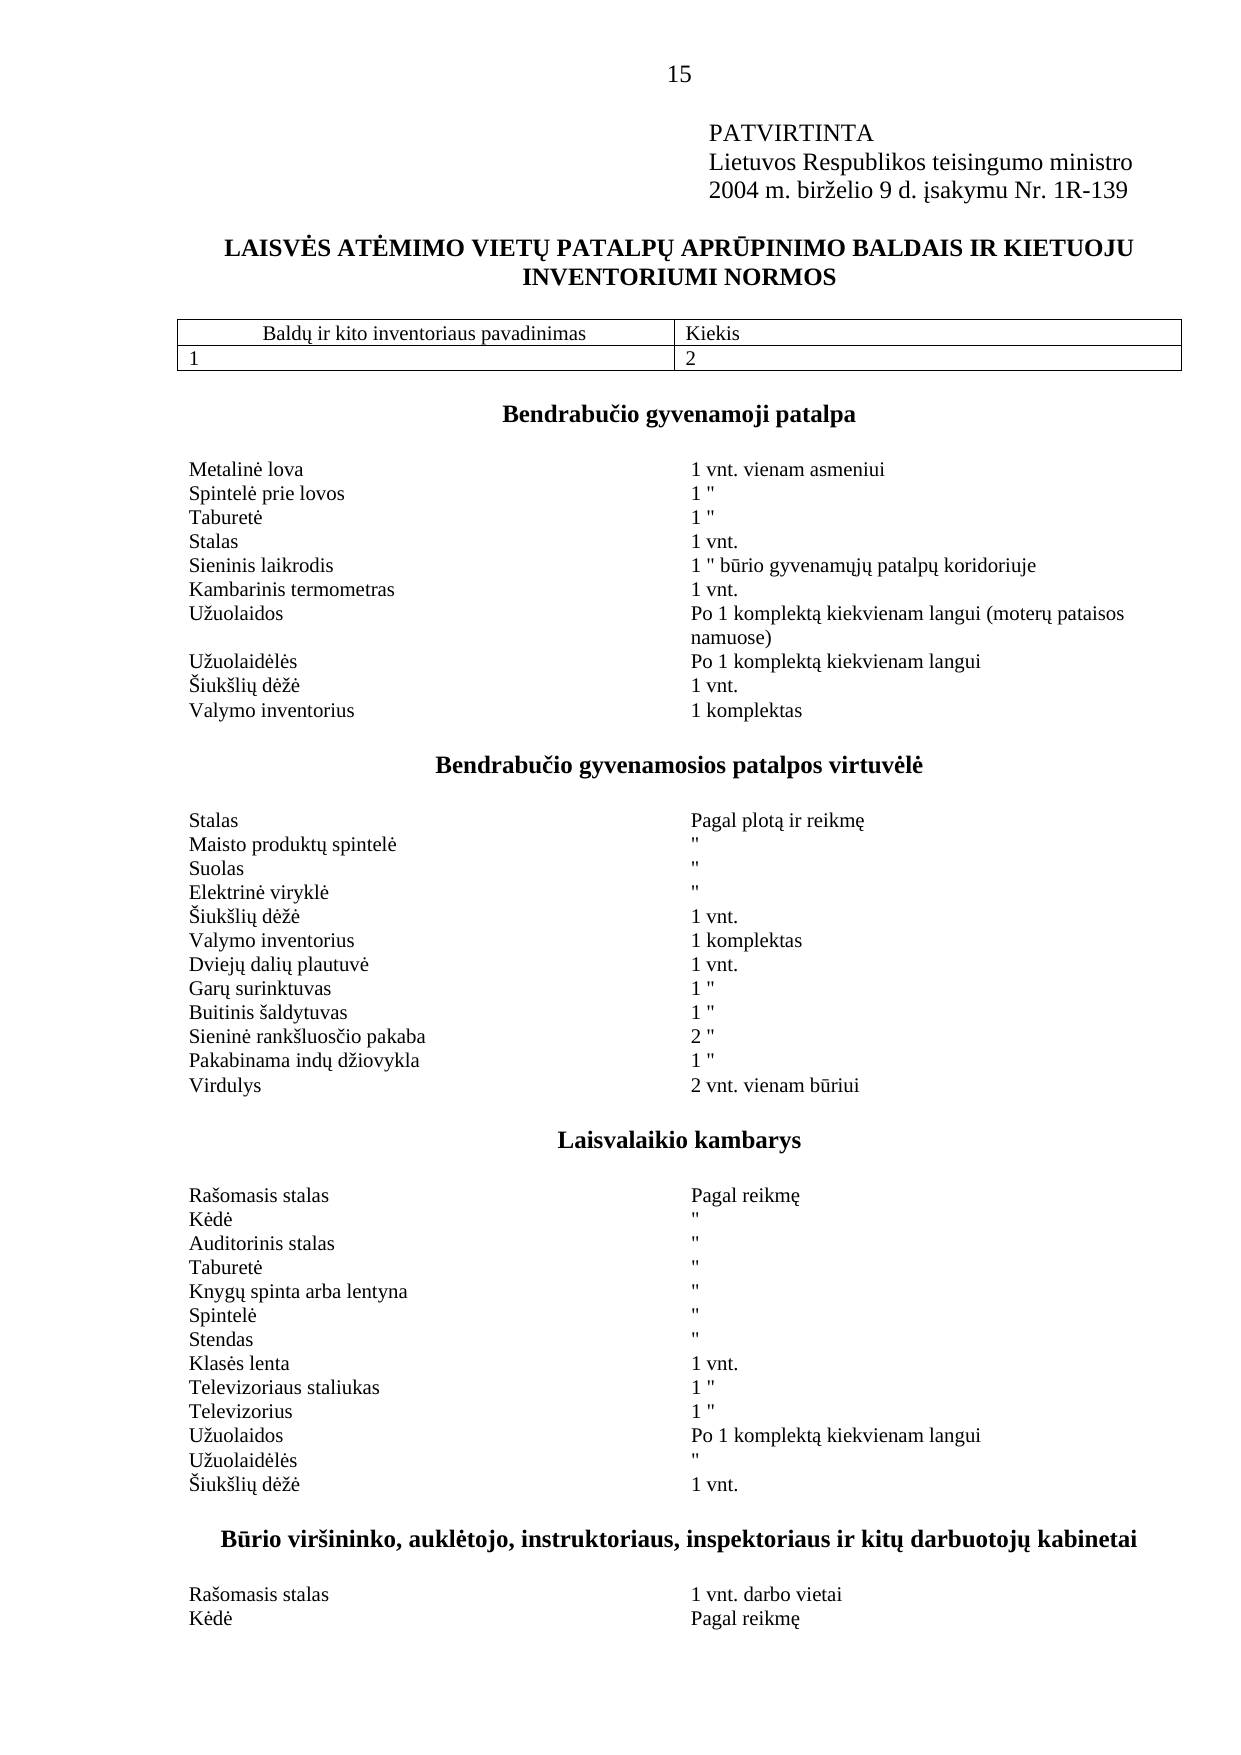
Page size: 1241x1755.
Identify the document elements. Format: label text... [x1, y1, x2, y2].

table_cell Šiukšlių dėžė [177, 904, 679, 928]
table_cell Maisto produktų spintelė [177, 832, 679, 856]
table_cell " [680, 1303, 1181, 1327]
table_cell 2 vnt. vienam būriui [679, 1073, 1181, 1097]
table_cell Virdulys [177, 1073, 679, 1097]
table_cell " [680, 1448, 1181, 1472]
table_cell Šiukšlių dėžė [177, 674, 679, 697]
table_cell Televizoriaus staliukas [177, 1375, 679, 1399]
table_cell 1 vnt. [679, 904, 1181, 928]
text 2004 m. birželio 9 d. įsakymu Nr. 1R-139 [177, 176, 1181, 204]
text Bendrabučio gyvenamoji patalpa [177, 399, 1181, 428]
table_cell Kambarinis termometras [177, 577, 679, 601]
table_cell Spintelė prie lovos [177, 481, 679, 505]
table_header 1 vnt. vienam asmeniui [679, 457, 1181, 481]
table_cell Auditorinis stalas [177, 1231, 679, 1255]
table_cell Užuolaidos [177, 601, 679, 649]
table_cell po 1 komplektą kiekvienam langui [680, 1424, 1181, 1447]
table_cell Kėdė [177, 1207, 679, 1231]
table_cell 1 vnt. [680, 1351, 1181, 1375]
table_cell 1 " [679, 1049, 1181, 1072]
table_header Metalinė lova [177, 457, 679, 481]
table_cell 1 " [679, 481, 1181, 505]
table_cell 1 " [680, 1399, 1181, 1423]
text Būrio viršininko, auklėtojo, instruktoriaus, inspektoriaus ir kitų darbuotojų kabinetai [177, 1524, 1181, 1553]
table_header 1 vnt. darbo vietai [679, 1582, 1181, 1606]
table_header Kiekis [675, 320, 1181, 344]
table_cell Stalas [177, 529, 679, 553]
table_cell Suolas [177, 856, 679, 880]
table_header Baldų ir kito inventoriaus pavadinimas [178, 320, 674, 344]
table_cell Garų surinktuvas [177, 976, 679, 1000]
table_cell " [680, 1207, 1181, 1231]
table_cell Klasės lenta [177, 1351, 679, 1375]
table_cell Kėdė [177, 1606, 679, 1630]
table_header pagal reikmę [680, 1183, 1181, 1207]
table_cell " [680, 1255, 1181, 1279]
table_cell pagal reikmę [679, 1606, 1181, 1630]
table_cell Knygų spinta arba lentyna [177, 1279, 679, 1303]
table_cell " [680, 1279, 1181, 1303]
table_cell 1 vnt. [679, 952, 1181, 976]
table_cell 1 komplektas [679, 698, 1181, 722]
table_cell 1 " [680, 1375, 1181, 1399]
table_cell Taburetė [177, 1255, 679, 1279]
table_cell " [680, 1231, 1181, 1255]
table_cell 1 " [679, 505, 1181, 529]
table_cell Sieninis laikrodis [177, 553, 679, 577]
table_cell 2 " [679, 1024, 1181, 1048]
table_cell Elektrinė viryklė [177, 880, 679, 904]
table_cell Spintelė [177, 1303, 679, 1327]
table_cell Buitinis šaldytuvas [177, 1000, 679, 1024]
text Bendrabučio gyvenamosios patalpos virtuvėlė [177, 750, 1181, 779]
table_cell 1 vnt. [679, 529, 1181, 553]
table_cell Užuolaidėlės [177, 1448, 679, 1472]
table_cell Dviejų dalių plautuvė [177, 952, 679, 976]
text Lietuvos Respublikos teisingumo ministro [177, 147, 1181, 176]
table_header pagal plotą ir reikmę [679, 808, 1181, 832]
table_header Rašomasis stalas [177, 1582, 679, 1606]
table_cell Užuolaidos [177, 1424, 679, 1447]
table_cell Valymo inventorius [177, 698, 679, 722]
table_header Rašomasis stalas [177, 1183, 679, 1207]
table_cell Pakabinama indų džiovykla [177, 1049, 679, 1072]
table_cell 1 [178, 346, 674, 369]
table_cell 1 " [679, 976, 1181, 1000]
table_header Stalas [177, 808, 679, 832]
text Laisvalaikio kambarys [177, 1125, 1181, 1154]
table_cell Valymo inventorius [177, 928, 679, 952]
table_cell 1 komplektas [679, 928, 1181, 952]
table_cell 2 [675, 346, 1181, 369]
table_cell Užuolaidėlės [177, 649, 679, 673]
table_cell Po 1 komplektą kiekvienam langui (moterų pataisos namuose) [679, 601, 1181, 649]
table_cell Taburetė [177, 505, 679, 529]
table_cell Stendas [177, 1327, 679, 1351]
table_cell " [679, 880, 1181, 904]
text LAISVĖS ATĖMIMO VIETŲ patalpų aprūpinimo baldais ir kietuoju inventoriumi normos [177, 233, 1181, 291]
table_cell 1 " [679, 1000, 1181, 1024]
table_cell 1 vnt. [679, 674, 1181, 697]
table_cell " [680, 1327, 1181, 1351]
table_cell Televizorius [177, 1399, 679, 1423]
table_cell po 1 komplektą kiekvienam langui [679, 649, 1181, 673]
text PATVIRTINTA [709, 118, 1181, 147]
table_cell " [679, 856, 1181, 880]
table_cell 1 " būrio gyvenamųjų patalpų koridoriuje [679, 553, 1181, 577]
table_cell " [679, 832, 1181, 856]
table_cell Šiukšlių dėžė [177, 1472, 679, 1496]
table_cell 1 vnt. [680, 1472, 1181, 1496]
table_cell 1 vnt. [679, 577, 1181, 601]
table_cell Sieninė rankšluosčio pakaba [177, 1024, 679, 1048]
